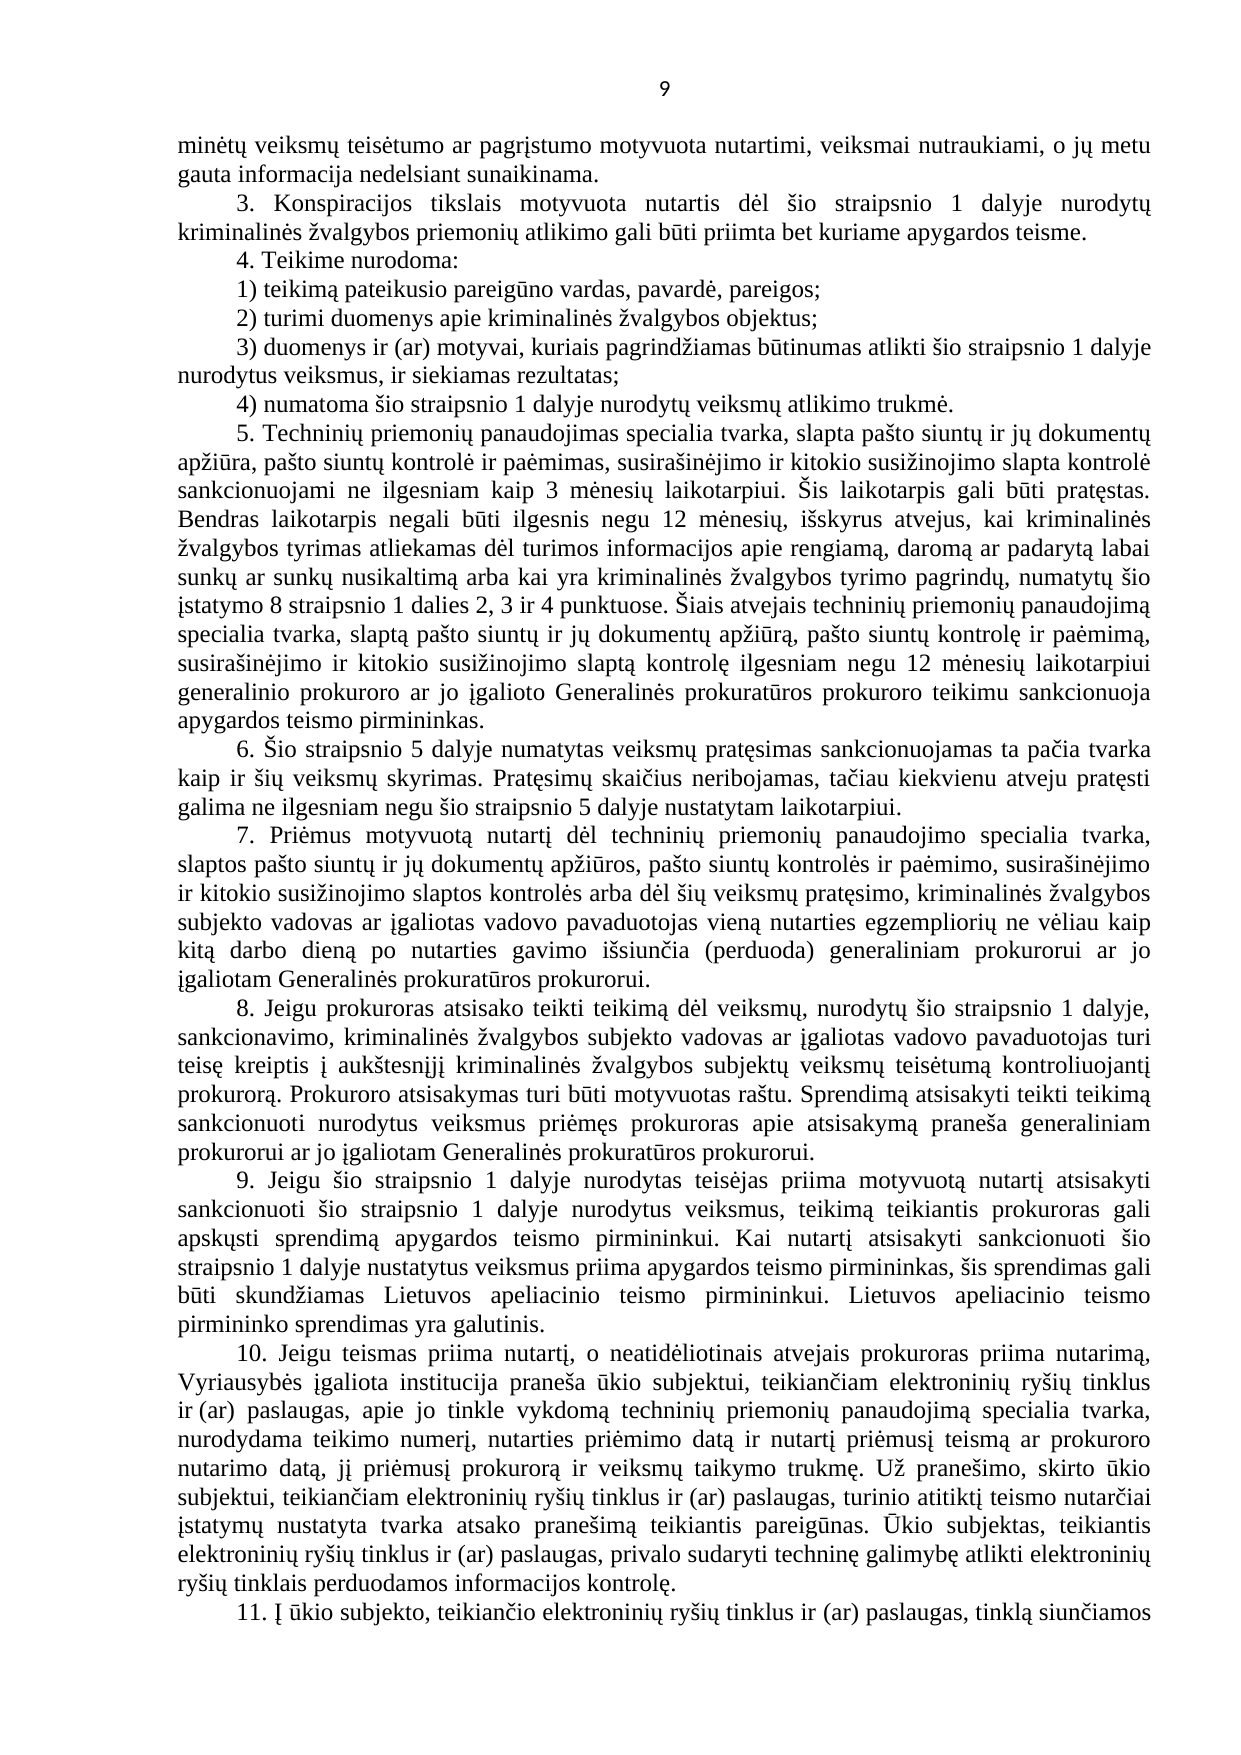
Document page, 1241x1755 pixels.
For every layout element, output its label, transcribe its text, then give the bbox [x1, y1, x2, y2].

text 11. Į ūkio subjekto, teikiančio elektroninių ryšių tinklus ir (ar) paslaugas, tinklą siunčiamos [177, 1597, 1152, 1626]
text 8. Jeigu prokuroras atsisako teikti teikimą dėl veiksmų, nurodytų šio straipsnio 1 dalyje, sankcionavimo, kriminalinės žvalgybos subjekto vadovas ar įgaliotas vadovo pavaduotojas turi teisę kreiptis į aukštesnįjį kriminalinės žvalgybos subjektų veiksmų teisėtumą kontroliuojantį prokurorą. Prokuroro atsisakymas turi būti motyvuotas raštu. Sprendimą atsisakyti teikti teikimą sankcionuoti nurodytus veiksmus priėmęs prokuroras apie atsisakymą praneša generaliniam prokurorui ar jo įgaliotam Generalinės prokuratūros prokurorui. [177, 993, 1152, 1166]
text 1) teikimą pateikusio pareigūno vardas, pavardė, pareigos; [177, 274, 1152, 303]
text 10. Jeigu teismas priima nutartį, o neatidėliotinais atvejais prokuroras priima nutarimą, Vyriausybės įgaliota institucija praneša ūkio subjektui, teikiančiam elektroninių ryšių tinklus ir (ar) paslaugas, apie jo tinkle vykdomą techninių priemonių panaudojimą specialia tvarka, nurodydama teikimo numerį, nutarties priėmimo datą ir nutartį priėmusį teismą ar prokuroro nutarimo datą, jį priėmusį prokurorą ir veiksmų taikymo trukmę. Už pranešimo, skirto ūkio subjektui, teikiančiam elektroninių ryšių tinklus ir (ar) paslaugas, turinio atitiktį teismo nutarčiai įstatymų nustatyta tvarka atsako pranešimą teikiantis pareigūnas. Ūkio subjektas, teikiantis elektroninių ryšių tinklus ir (ar) paslaugas, privalo sudaryti techninę galimybę atlikti elektroninių ryšių tinklais perduodamos informacijos kontrolę. [177, 1338, 1152, 1597]
text 5. Techninių priemonių panaudojimas specialia tvarka, slapta pašto siuntų ir jų dokumentų apžiūra, pašto siuntų kontrolė ir paėmimas, susirašinėjimo ir kitokio susižinojimo slapta kontrolė sankcionuojami ne ilgesniam kaip 3 mėnesių laikotarpiui. Šis laikotarpis gali būti pratęstas. Bendras laikotarpis negali būti ilgesnis negu 12 mėnesių, išskyrus atvejus, kai kriminalinės žvalgybos tyrimas atliekamas dėl turimos informacijos apie rengiamą, daromą ar padarytą labai sunkų ar sunkų nusikaltimą arba kai yra kriminalinės žvalgybos tyrimo pagrindų, numatytų šio įstatymo 8 straipsnio 1 dalies 2, 3 ir 4 punktuose. Šiais atvejais techninių priemonių panaudojimą specialia tvarka, slaptą pašto siuntų ir jų dokumentų apžiūrą, pašto siuntų kontrolę ir paėmimą, susirašinėjimo ir kitokio susižinojimo slaptą kontrolę ilgesniam negu 12 mėnesių laikotarpiui generalinio prokuroro ar jo įgalioto Generalinės prokuratūros prokuroro teikimu sankcionuoja apygardos teismo pirmininkas. [177, 418, 1152, 734]
text 7. Priėmus motyvuotą nutartį dėl techninių priemonių panaudojimo specialia tvarka, slaptos pašto siuntų ir jų dokumentų apžiūros, pašto siuntų kontrolės ir paėmimo, susirašinėjimo ir kitokio susižinojimo slaptos kontrolės arba dėl šių veiksmų pratęsimo, kriminalinės žvalgybos subjekto vadovas ar įgaliotas vadovo pavaduotojas vieną nutarties egzempliorių ne vėliau kaip kitą darbo dieną po nutarties gavimo išsiunčia (perduoda) generaliniam prokurorui ar jo įgaliotam Generalinės prokuratūros prokurorui. [177, 821, 1152, 993]
text 3. Konspiracijos tikslais motyvuota nutartis dėl šio straipsnio 1 dalyje nurodytų kriminalinės žvalgybos priemonių atlikimo gali būti priimta bet kuriame apygardos teisme. [177, 188, 1152, 246]
text minėtų veiksmų teisėtumo ar pagrįstumo motyvuota nutartimi, veiksmai nutraukiami, o jų metu gauta informacija nedelsiant sunaikinama. [177, 131, 1152, 188]
text 2) turimi duomenys apie kriminalinės žvalgybos objektus; [177, 303, 1152, 332]
text 4) numatoma šio straipsnio 1 dalyje nurodytų veiksmų atlikimo trukmė. [177, 389, 1152, 418]
text 6. Šio straipsnio 5 dalyje numatytas veiksmų pratęsimas sankcionuojamas ta pačia tvarka kaip ir šių veiksmų skyrimas. Pratęsimų skaičius neribojamas, tačiau kiekvienu atveju pratęsti galima ne ilgesniam negu šio straipsnio 5 dalyje nustatytam laikotarpiui. [177, 734, 1152, 821]
text 4. Teikime nurodoma: [177, 246, 1152, 274]
text 3) duomenys ir (ar) motyvai, kuriais pagrindžiamas būtinumas atlikti šio straipsnio 1 dalyje nurodytus veiksmus, ir siekiamas rezultatas; [177, 332, 1152, 389]
text 9. Jeigu šio straipsnio 1 dalyje nurodytas teisėjas priima motyvuotą nutartį atsisakyti sankcionuoti šio straipsnio 1 dalyje nurodytus veiksmus, teikimą teikiantis prokuroras gali apskųsti sprendimą apygardos teismo pirmininkui. Kai nutartį atsisakyti sankcionuoti šio straipsnio 1 dalyje nustatytus veiksmus priima apygardos teismo pirmininkas, šis sprendimas gali būti skundžiamas Lietuvos apeliacinio teismo pirmininkui. Lietuvos apeliacinio teismo pirmininko sprendimas yra galutinis. [177, 1166, 1152, 1338]
